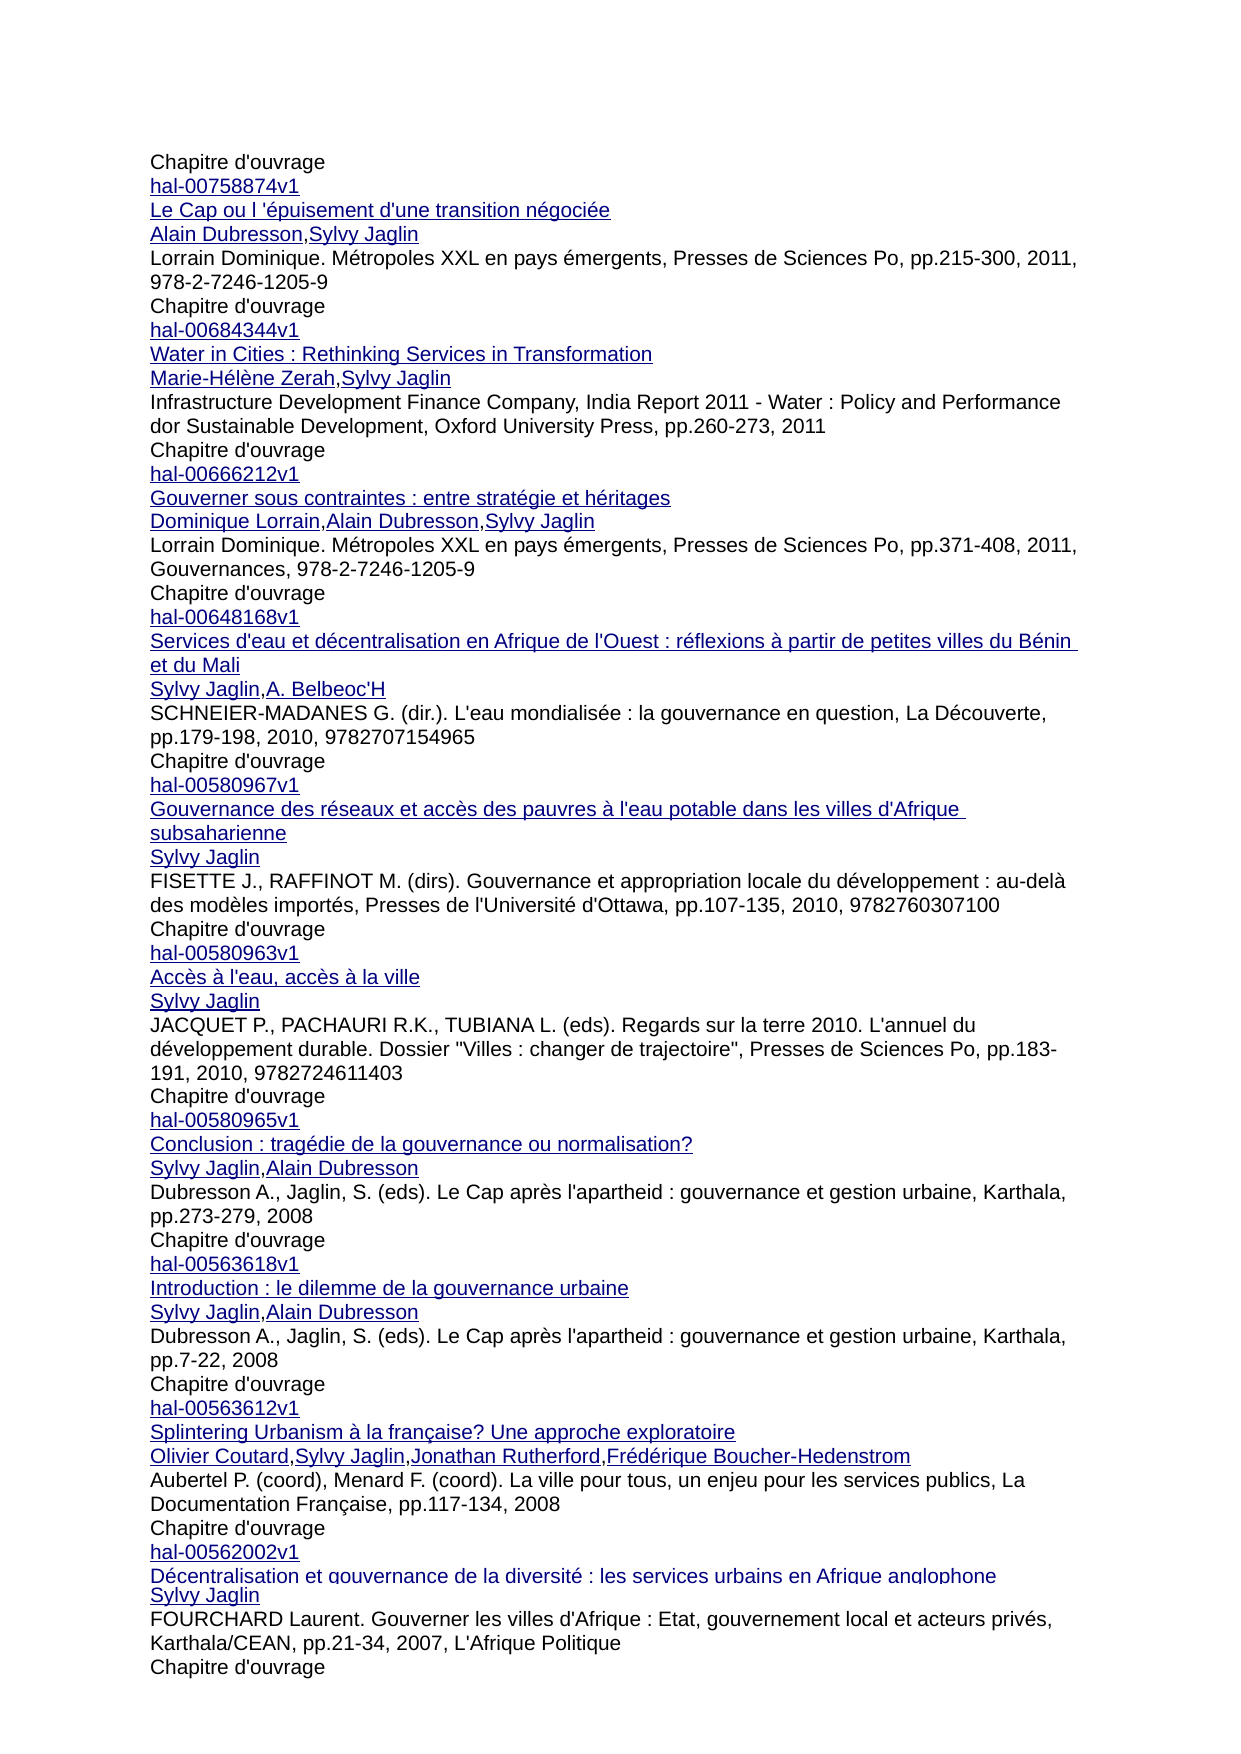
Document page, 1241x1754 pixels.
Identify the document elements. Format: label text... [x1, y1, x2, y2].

table_cell Conclusion : tragédie de la gouvernance ou normalisation? Sylvy Jaglin,Alain Dubresson Dubresson A., Jaglin, S. (eds). Le Cap après l'apartheid : gouvernance et gestion urbaine, Karthala, pp.273-279, 2008 Chapitre d'ouvrage hal-00563618v1 [150, 1132, 1090, 1276]
table_cell Services d'eau et décentralisation en Afrique de l'Ouest : réflexions à partir de petites villes du Bénin et du Mali Sylvy Jaglin,A. Belbeoc'H SCHNEIER-MADANES G. (dir.). L'eau mondialisée : la gouvernance en question, La Découverte, pp.179-198, 2010, 9782707154965 Chapitre d'ouvrage hal-00580967v1 [150, 629, 1090, 797]
table_cell Introduction : le dilemme de la gouvernance urbaine Sylvy Jaglin,Alain Dubresson Dubresson A., Jaglin, S. (eds). Le Cap après l'apartheid : gouvernance et gestion urbaine, Karthala, pp.7-22, 2008 Chapitre d'ouvrage hal-00563612v1 [150, 1276, 1090, 1420]
table_cell Chapitre d'ouvrage hal-00758874v1 [150, 150, 1090, 198]
table_cell Water in Cities : Rethinking Services in Transformation Marie-Hélène Zerah,Sylvy Jaglin Infrastructure Development Finance Company, India Report 2011 - Water : Policy and Performance dor Sustainable Development, Oxford University Press, pp.260-273, 2011 Chapitre d'ouvrage hal-00666212v1 [150, 342, 1090, 485]
table_cell Gouverner sous contraintes : entre stratégie et héritages Dominique Lorrain,Alain Dubresson,Sylvy Jaglin Lorrain Dominique. Métropoles XXL en pays émergents, Presses de Sciences Po, pp.371-408, 2011, Gouvernances, 978-2-7246-1205-9 Chapitre d'ouvrage hal-00648168v1 [150, 485, 1090, 629]
table_cell Gouvernance des réseaux et accès des pauvres à l'eau potable dans les villes d'Afrique subsaharienne Sylvy Jaglin FISETTE J., RAFFINOT M. (dirs). Gouvernance et appropriation locale du développement : au-delà des modèles importés, Presses de l'Université d'Ottawa, pp.107-135, 2010, 9782760307100 Chapitre d'ouvrage hal-00580963v1 [150, 797, 1090, 964]
table_cell Le Cap ou l 'épuisement d'une transition négociée Alain Dubresson,Sylvy Jaglin Lorrain Dominique. Métropoles XXL en pays émergents, Presses de Sciences Po, pp.215-300, 2011, 978-2-7246-1205-9 Chapitre d'ouvrage hal-00684344v1 [150, 198, 1090, 342]
table_cell Décentralisation et gouvernance de la diversité : les services urbains en Afrique anglophone Sylvy Jaglin FOURCHARD Laurent. Gouverner les villes d'Afrique : Etat, gouvernement local et acteurs privés, Karthala/CEAN, pp.21-34, 2007, L'Afrique Politique Chapitre d'ouvrage [150, 1564, 1090, 1679]
table_cell Accès à l'eau, accès à la ville Sylvy Jaglin JACQUET P., PACHAURI R.K., TUBIANA L. (eds). Regards sur la terre 2010. L'annuel du développement durable. Dossier "Villes : changer de trajectoire", Presses de Sciences Po, pp.183-191, 2010, 9782724611403 Chapitre d'ouvrage hal-00580965v1 [150, 965, 1090, 1132]
table_cell Splintering Urbanism à la française? Une approche exploratoire Olivier Coutard,Sylvy Jaglin,Jonathan Rutherford,Frédérique Boucher-Hedenstrom Aubertel P. (coord), Menard F. (coord). La ville pour tous, un enjeu pour les services publics, La Documentation Française, pp.117-134, 2008 Chapitre d'ouvrage hal-00562002v1 [150, 1420, 1090, 1563]
